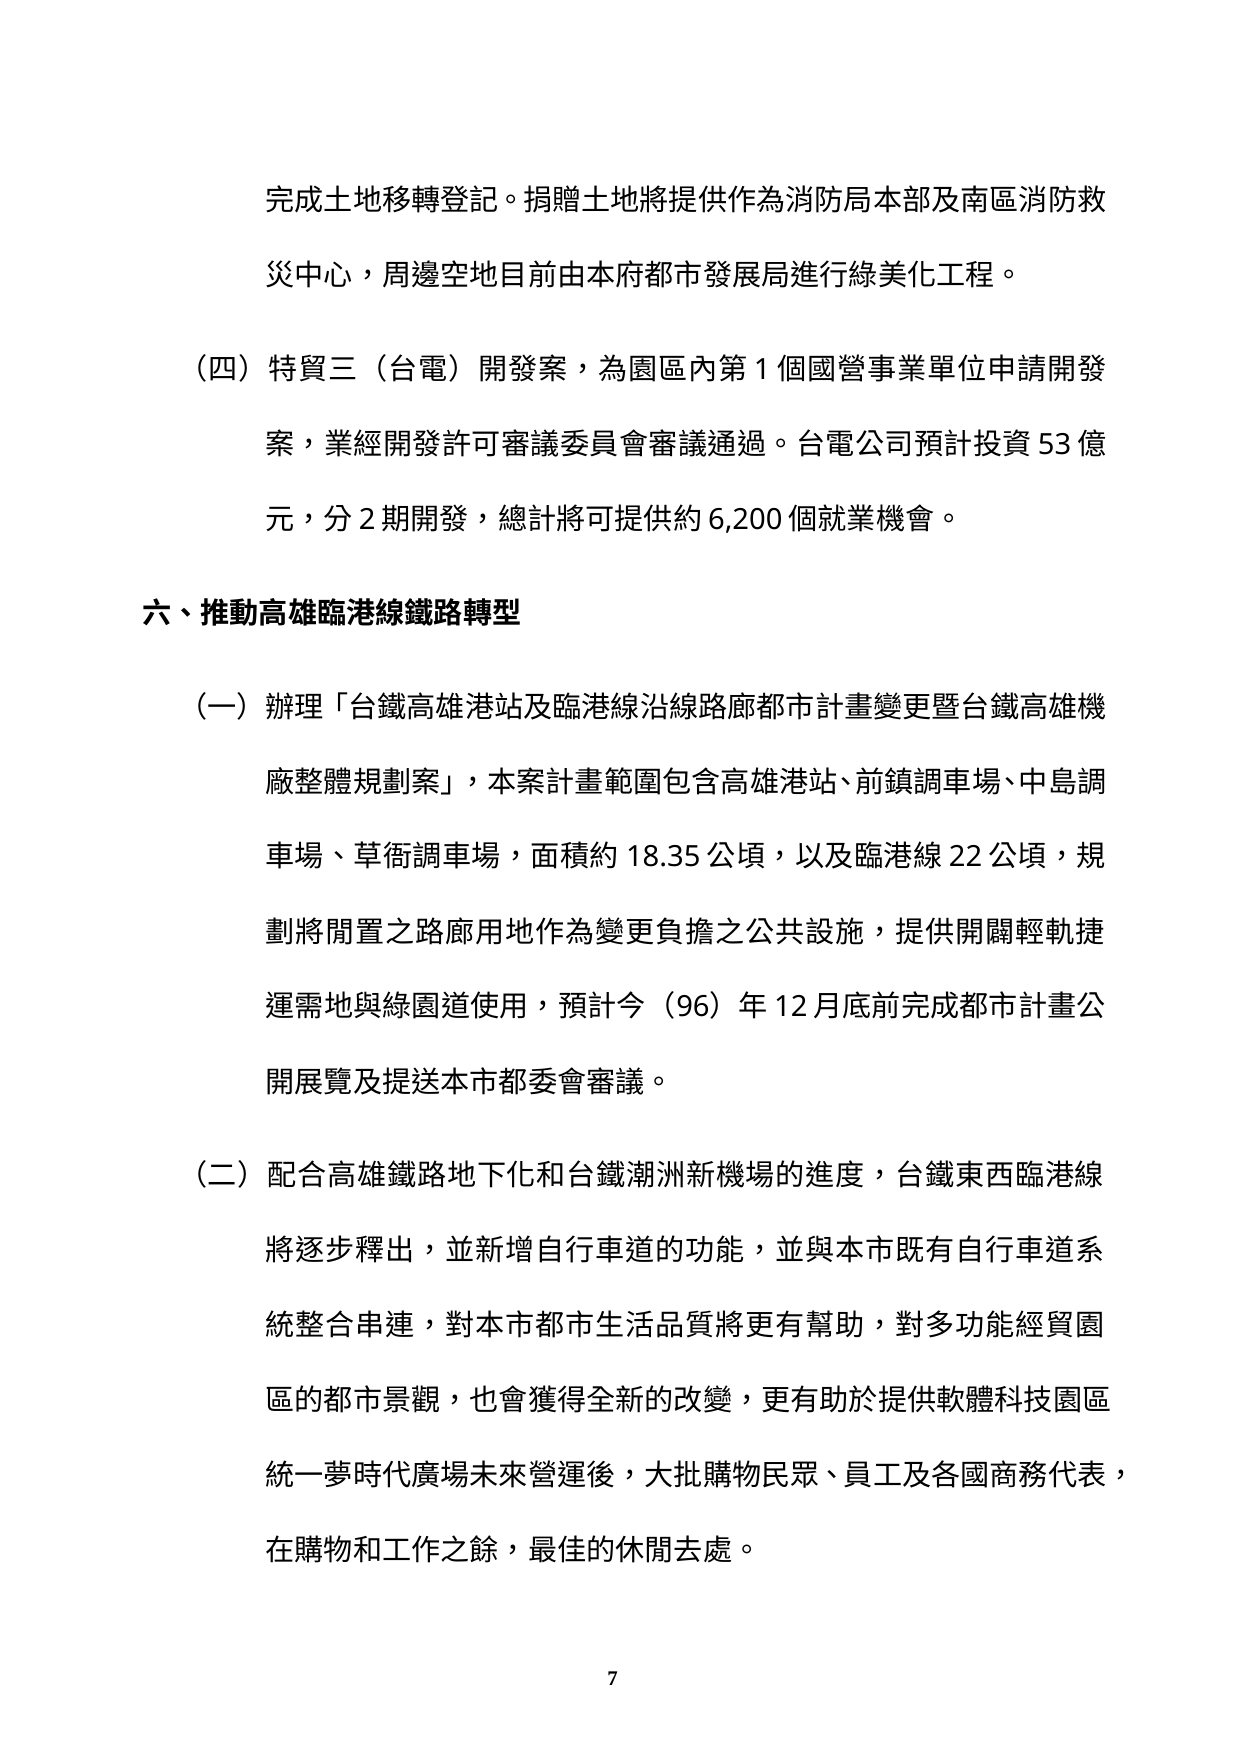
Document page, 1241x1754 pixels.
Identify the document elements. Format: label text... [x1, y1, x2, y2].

text 六、推動高雄臨港線鐵路轉型 [142, 573, 1106, 648]
text （二）配合高雄鐵路地下化和台鐵潮洲新機場的進度，台鐵東西臨港線將逐步釋出，並新增自行車道的功能，並與本市既有自行車道系統整合串連，對本市都市生活品質將更有幫助，對多功能經貿園區的都市景觀，也會獲得全新的改變，更有助於提供軟體科技園區、統一夢時代廣場未來營運後，大批購物民眾、員工及各國商務代表，在購物和工作之餘，最佳的休閒去處。 [178, 1136, 1106, 1586]
text 完成土地移轉登記。捐贈土地將提供作為消防局本部及南區消防救災中心，周邊空地目前由本府都市發展局進行綠美化工程。 [178, 161, 1106, 311]
text （一）辦理「台鐵高雄港站及臨港線沿線路廊都市計畫變更暨台鐵高雄機廠整體規劃案」，本案計畫範圍包含高雄港站、前鎮調車場、中島調車場、草衙調車場，面積約18.35公頃，以及臨港線22公頃，規劃將閒置之路廊用地作為變更負擔之公共設施，提供開闢輕軌捷運需地與綠園道使用，預計今（96）年12月底前完成都市計畫公開展覽及提送本市都委會審議。 [178, 667, 1106, 1117]
text （四）特貿三（台電）開發案，為園區內第1個國營事業單位申請開發案，業經開發許可審議委員會審議通過。台電公司預計投資53億元，分2期開發，總計將可提供約6,200個就業機會。 [178, 329, 1106, 554]
